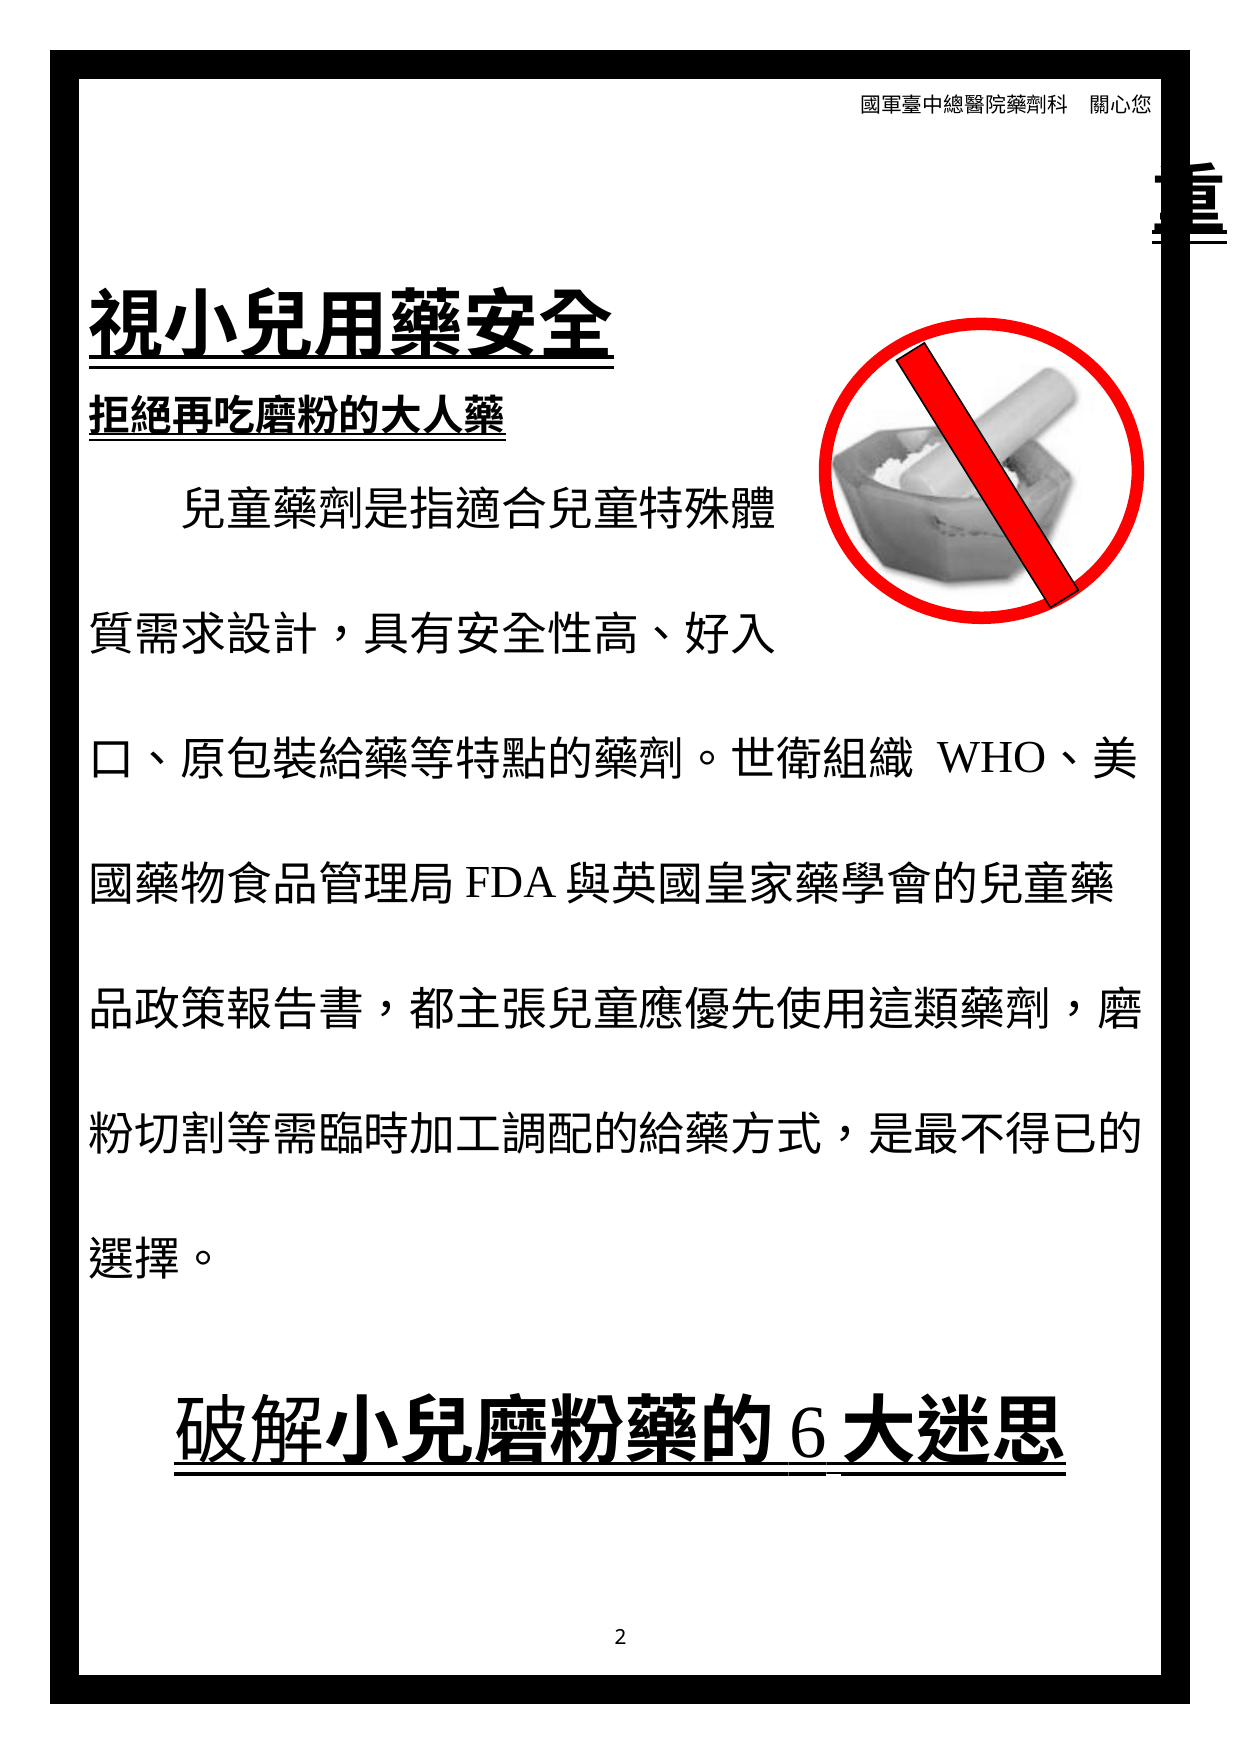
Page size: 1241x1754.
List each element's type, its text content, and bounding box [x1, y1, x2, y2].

text 重視小兒用藥安全 [489, 347, 521, 355]
text [1106, 371, 1152, 433]
text 破解小兒磨粉藥的6大迷思 [89, 1371, 1152, 1479]
text 重視小兒用藥安全 [89, 328, 101, 355]
text [1094, 379, 1125, 433]
text 兒童藥劑是指適合兒童特殊體質需求設計，具有安全性高、好入口、原包裝給藥等特點的藥劑。世衛組織 WHO、美國藥物食品管理局FDA與英國皇家藥學會的兒童藥品政策報告書，都主張兒童應優先使用這類藥劑，磨粉切割等需臨時加工調配的給藥方式，是最不得已的選擇。 [89, 433, 1152, 1308]
text 重視小兒用藥安全 [125, 332, 141, 355]
text 重視小兒用藥安全 [491, 326, 509, 336]
text 重視小兒用藥安全 [256, 328, 280, 355]
text 重視小兒用藥安全 [356, 336, 372, 355]
text 重視小兒用藥安全 [430, 341, 452, 355]
text 拒絕再吃磨粉的大人藥 [89, 371, 825, 433]
text 重視小兒用藥安全 [89, 121, 1152, 371]
text 重視小兒用藥安全 [884, 343, 921, 365]
text 重視小兒用藥安全 [925, 331, 1079, 365]
text 重視小兒用藥安全 [325, 336, 347, 355]
text 重視小兒用藥安全 [558, 298, 592, 314]
